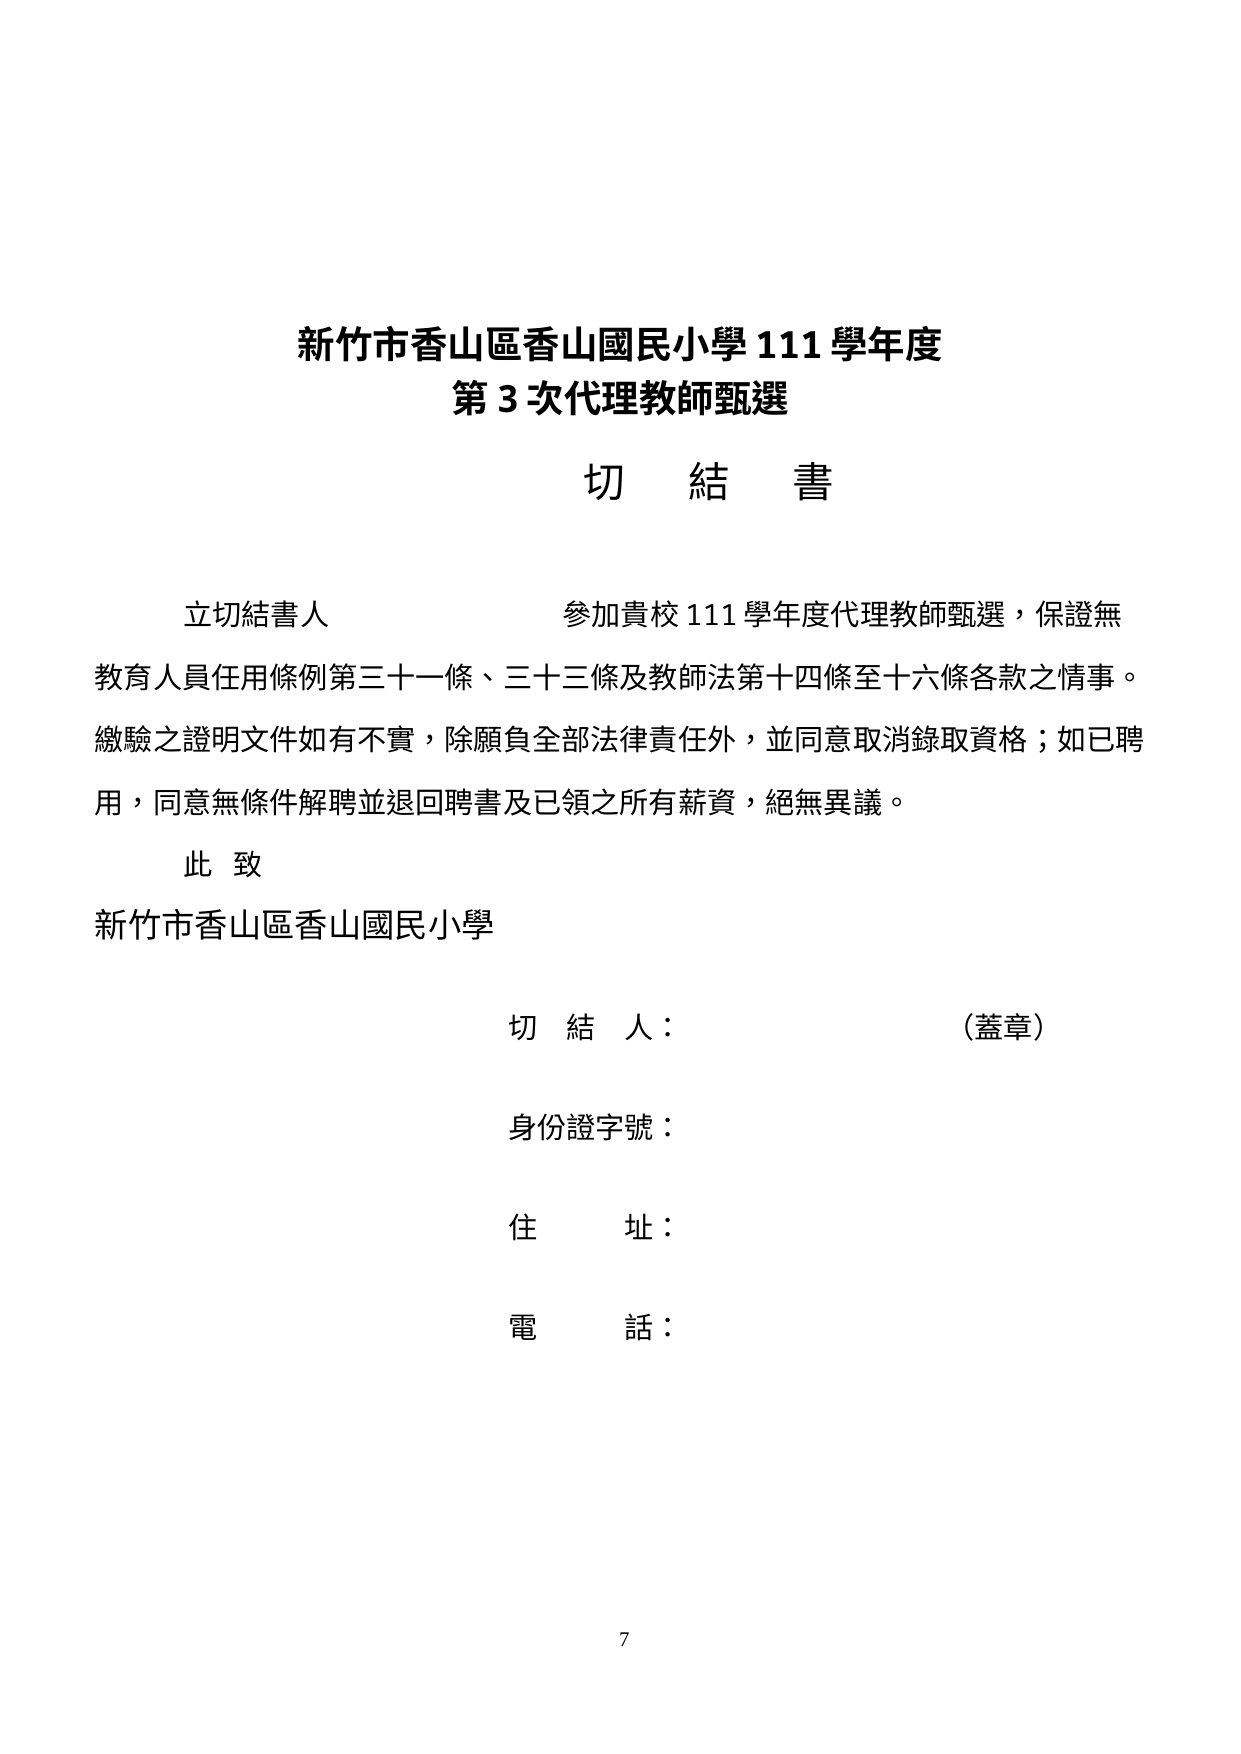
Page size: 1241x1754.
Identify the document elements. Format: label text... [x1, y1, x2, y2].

text 立切結書人 參加貴校111學年度代理教師甄選，保證無教育人員任用條例第三十一條、三十三條及教師法第十四條至十六條各款之情事。繳驗之證明文件如有不實，除願負全部法律責任外，並同意取消錄取資格；如已聘用，同意無條件解聘並退回聘書及已領之所有薪資，絕無異議。 [94, 572, 1146, 822]
text 新竹市香山區香山國民小學111學年度 [94, 315, 1146, 369]
text 電 話： [508, 1297, 1146, 1347]
text 此致 [183, 822, 1146, 884]
text 住 址： [508, 1197, 1146, 1247]
text 切結書 [272, 449, 1146, 509]
text 切 結 人： （蓋章） [508, 997, 1146, 1047]
text 身份證字號： [508, 1097, 1146, 1147]
text 第3次代理教師甄選 [94, 369, 1146, 424]
text 新竹市香山區香山國民小學 [94, 884, 1146, 947]
